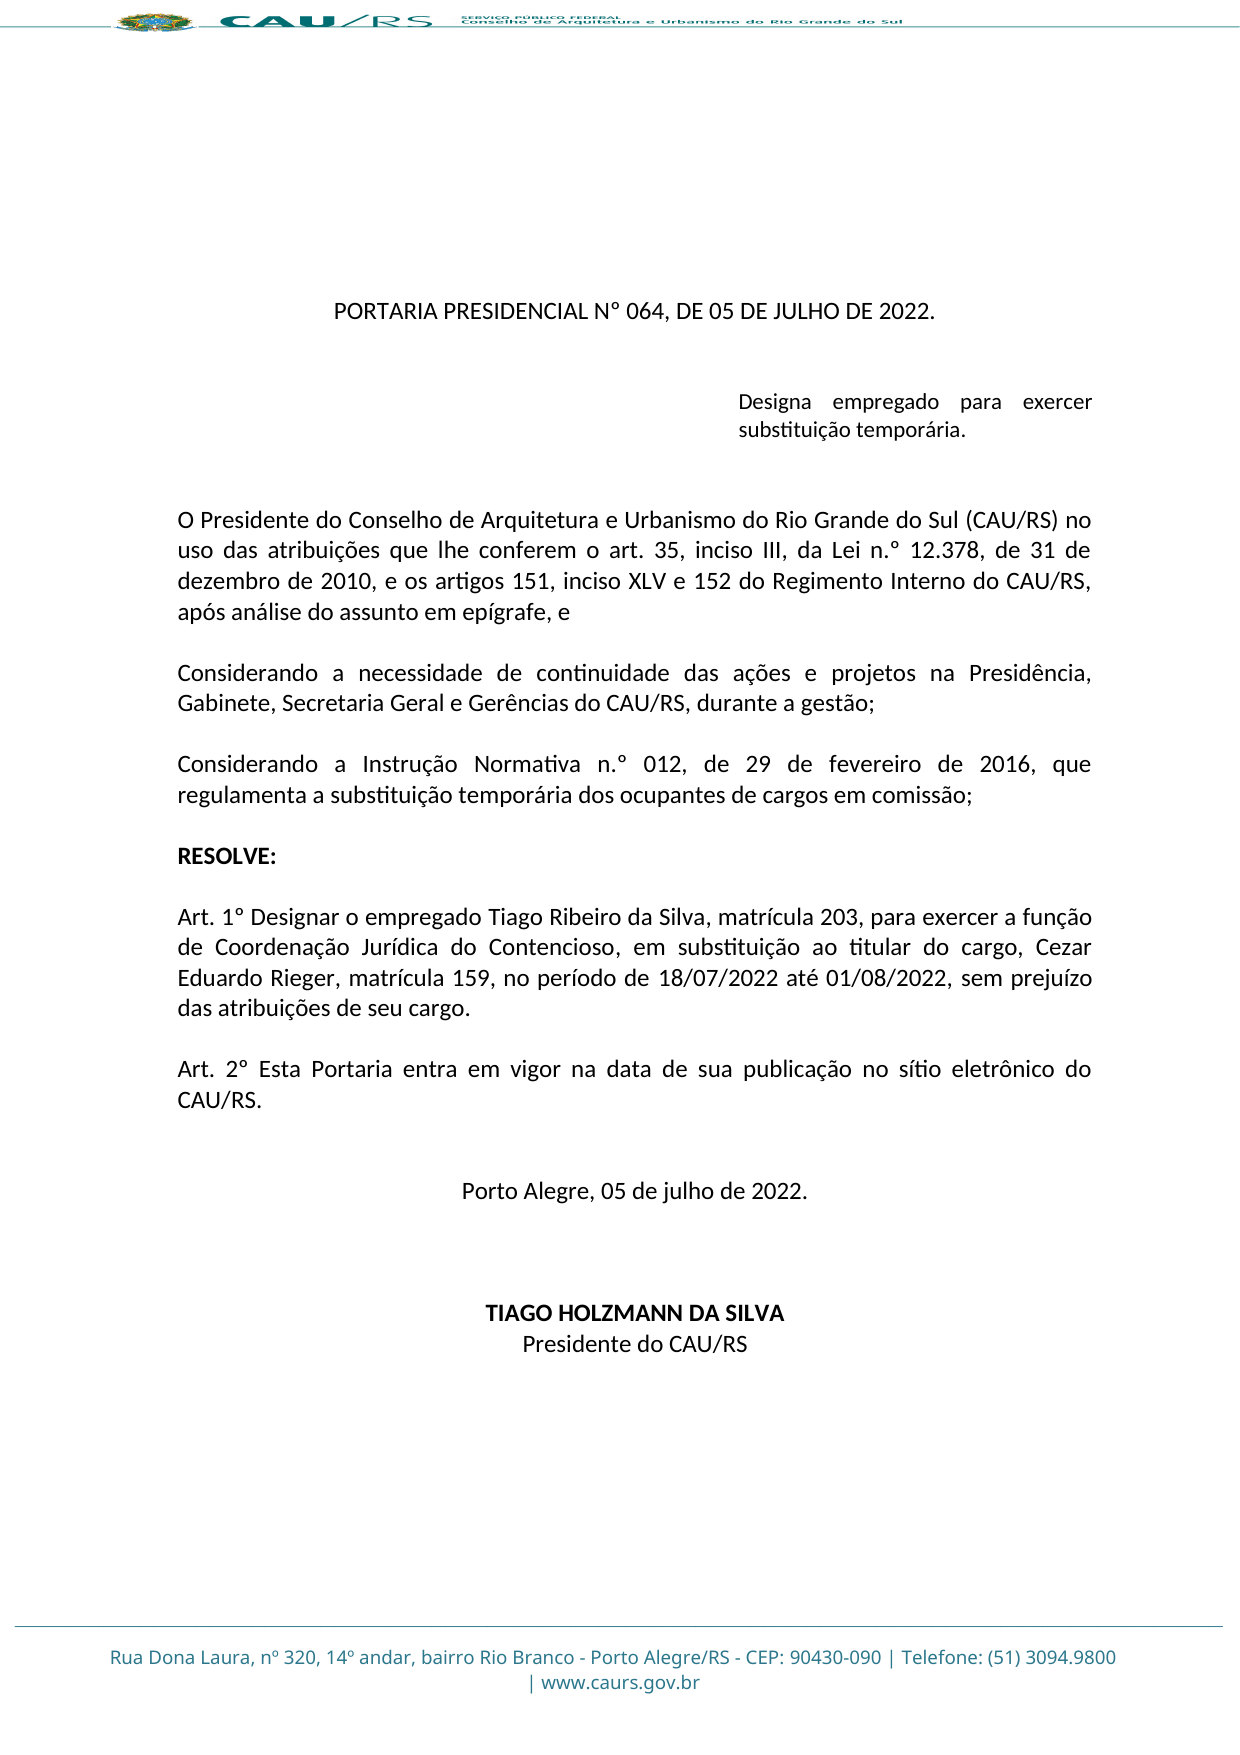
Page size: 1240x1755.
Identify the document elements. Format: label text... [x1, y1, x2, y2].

text RESOLVE: [177, 840, 1093, 870]
text Art. 1º Designar o empregado Tiago Ribeiro da Silva, matrícula 203, para exercer a função de Coordenação Jurídica do Contencioso, em substituição ao titular do cargo, Cezar Eduardo Rieger, matrícula 159, no período de 18/07/2022 até 01/08/2022, sem prejuízo das atribuições de seu cargo. [177, 901, 1093, 1023]
text Considerando a necessidade de continuidade das ações e projetos na Presidência, Gabinete, Secretaria Geral e Gerências do CAU/RS, durante a gestão; [177, 657, 1093, 718]
text Designa empregado para exercer substituição temporária. [738, 387, 1093, 443]
text Presidente do CAU/RS [177, 1328, 1093, 1359]
text Art. 2º Esta Portaria entra em vigor na data de sua publicação no sítio eletrônico do CAU/RS. [177, 1053, 1093, 1114]
text Porto Alegre, 05 de julho de 2022. [177, 1176, 1093, 1206]
text TIAGO HOLZMANN DA SILVA [177, 1298, 1093, 1328]
text Considerando a Instrução Normativa n.º 012, de 29 de fevereiro de 2016, que regulamenta a substituição temporária dos ocupantes de cargos em comissão; [177, 748, 1093, 809]
text PORTARIA PRESIDENCIAL Nº 064, DE 05 DE JULHO DE 2022. [177, 295, 1093, 326]
text O Presidente do Conselho de Arquitetura e Urbanismo do Rio Grande do Sul (CAU/RS) no uso das atribuições que lhe conferem o art. 35, inciso III, da Lei n.º 12.378, de 31 de dezembro de 2010, e os artigos 151, inciso XLV e 152 do Regimento Interno do CAU/RS, após análise do assunto em epígrafe, e [177, 504, 1093, 626]
